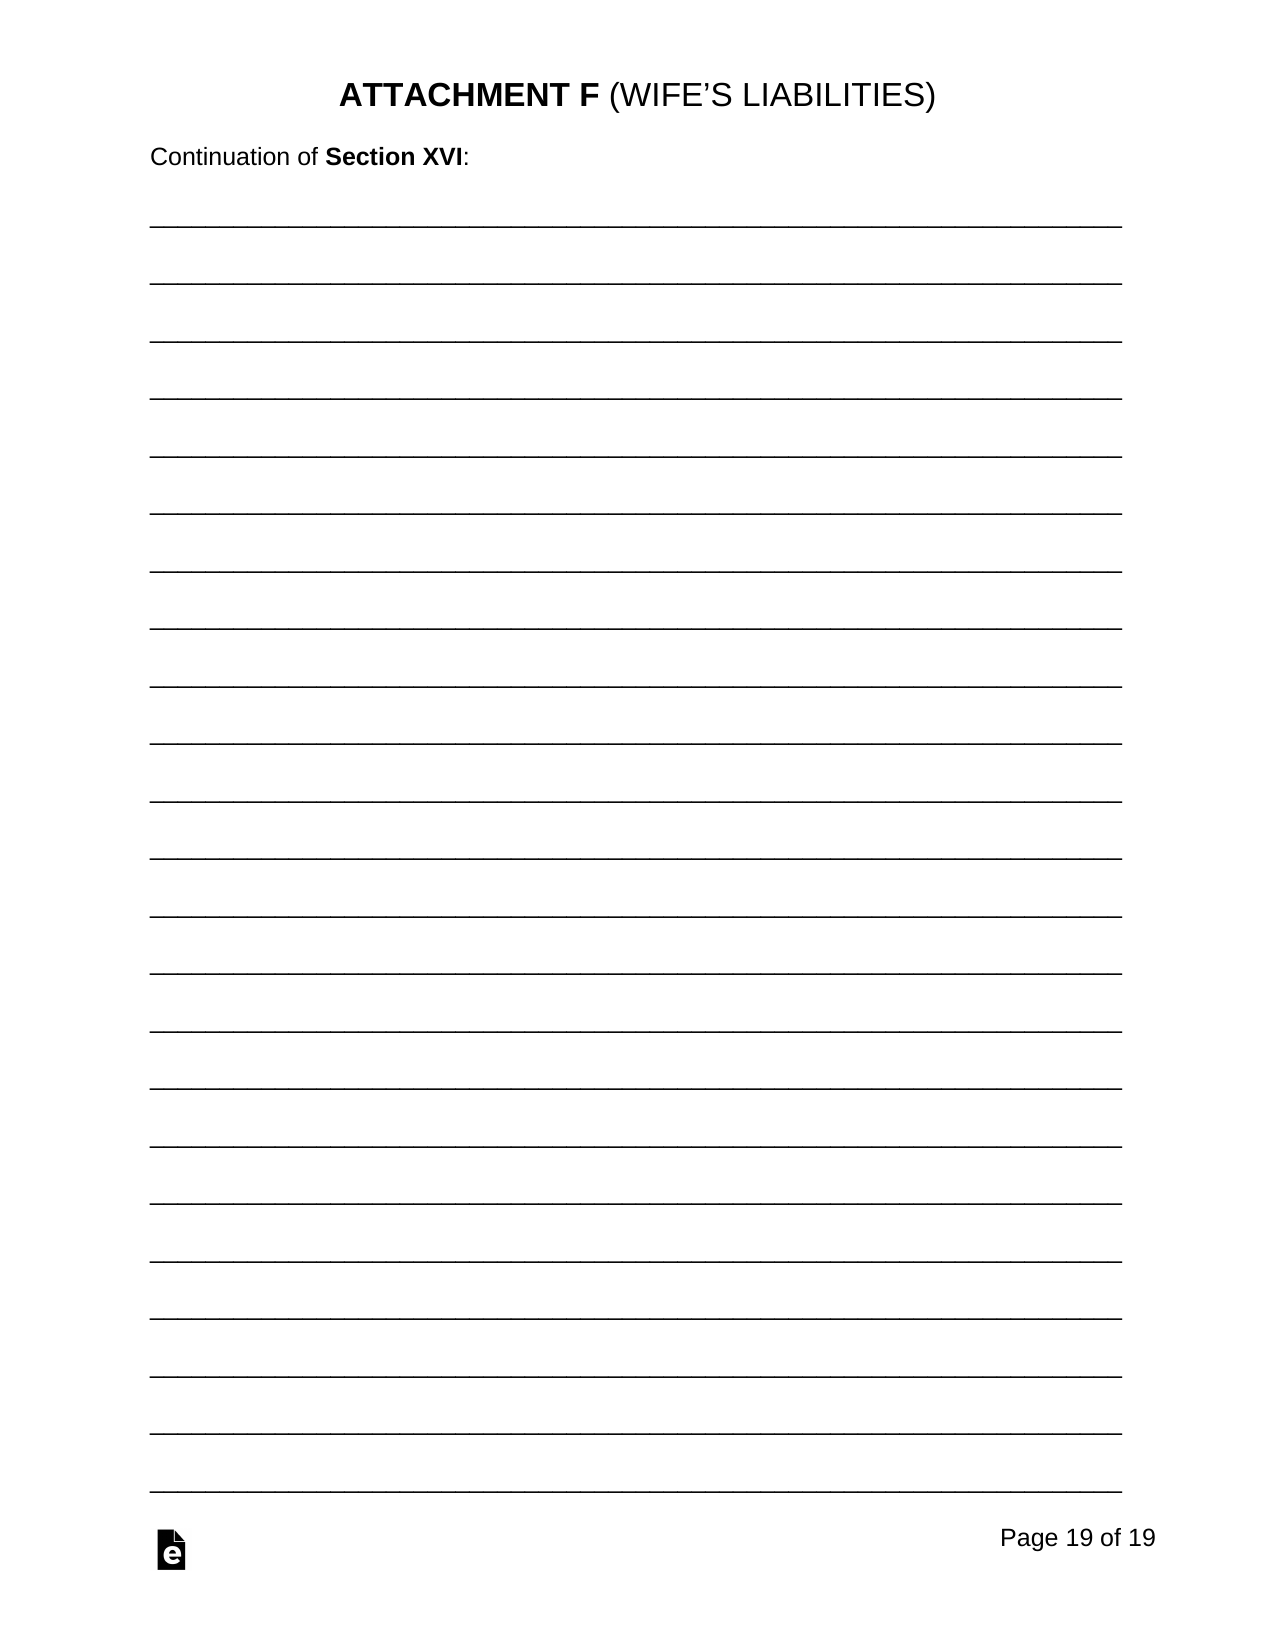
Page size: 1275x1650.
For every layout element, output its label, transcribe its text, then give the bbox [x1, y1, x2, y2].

text ______________________________________________________________________ [150, 372, 1125, 401]
text ______________________________________________________________________ [150, 832, 1125, 861]
text ______________________________________________________________________ [150, 487, 1125, 516]
text ______________________________________________________________________ [150, 1062, 1125, 1091]
text ______________________________________________________________________ [150, 660, 1125, 688]
text ______________________________________________________________________ [150, 200, 1125, 228]
text Continuation of Section XVI: [150, 142, 1125, 171]
text ______________________________________________________________________ [150, 1350, 1125, 1378]
text ______________________________________________________________________ [150, 775, 1125, 803]
text ______________________________________________________________________ [150, 1292, 1125, 1321]
text ______________________________________________________________________ [150, 947, 1125, 976]
text ______________________________________________________________________ [150, 602, 1125, 631]
text ______________________________________________________________________ [150, 545, 1125, 573]
text ______________________________________________________________________ [150, 430, 1125, 458]
text ______________________________________________________________________ [150, 1005, 1125, 1033]
text ______________________________________________________________________ [150, 1235, 1125, 1263]
text ______________________________________________________________________ [150, 1407, 1125, 1436]
text ______________________________________________________________________ [150, 315, 1125, 343]
text ______________________________________________________________________ [150, 257, 1125, 286]
text ______________________________________________________________________ [150, 1465, 1125, 1493]
text ______________________________________________________________________ [150, 1177, 1125, 1206]
text ATTACHMENT F (WIFE’S LIABILITIES) [150, 75, 1125, 113]
text ______________________________________________________________________ [150, 1120, 1125, 1148]
text ______________________________________________________________________ [150, 890, 1125, 918]
text ______________________________________________________________________ [150, 717, 1125, 746]
